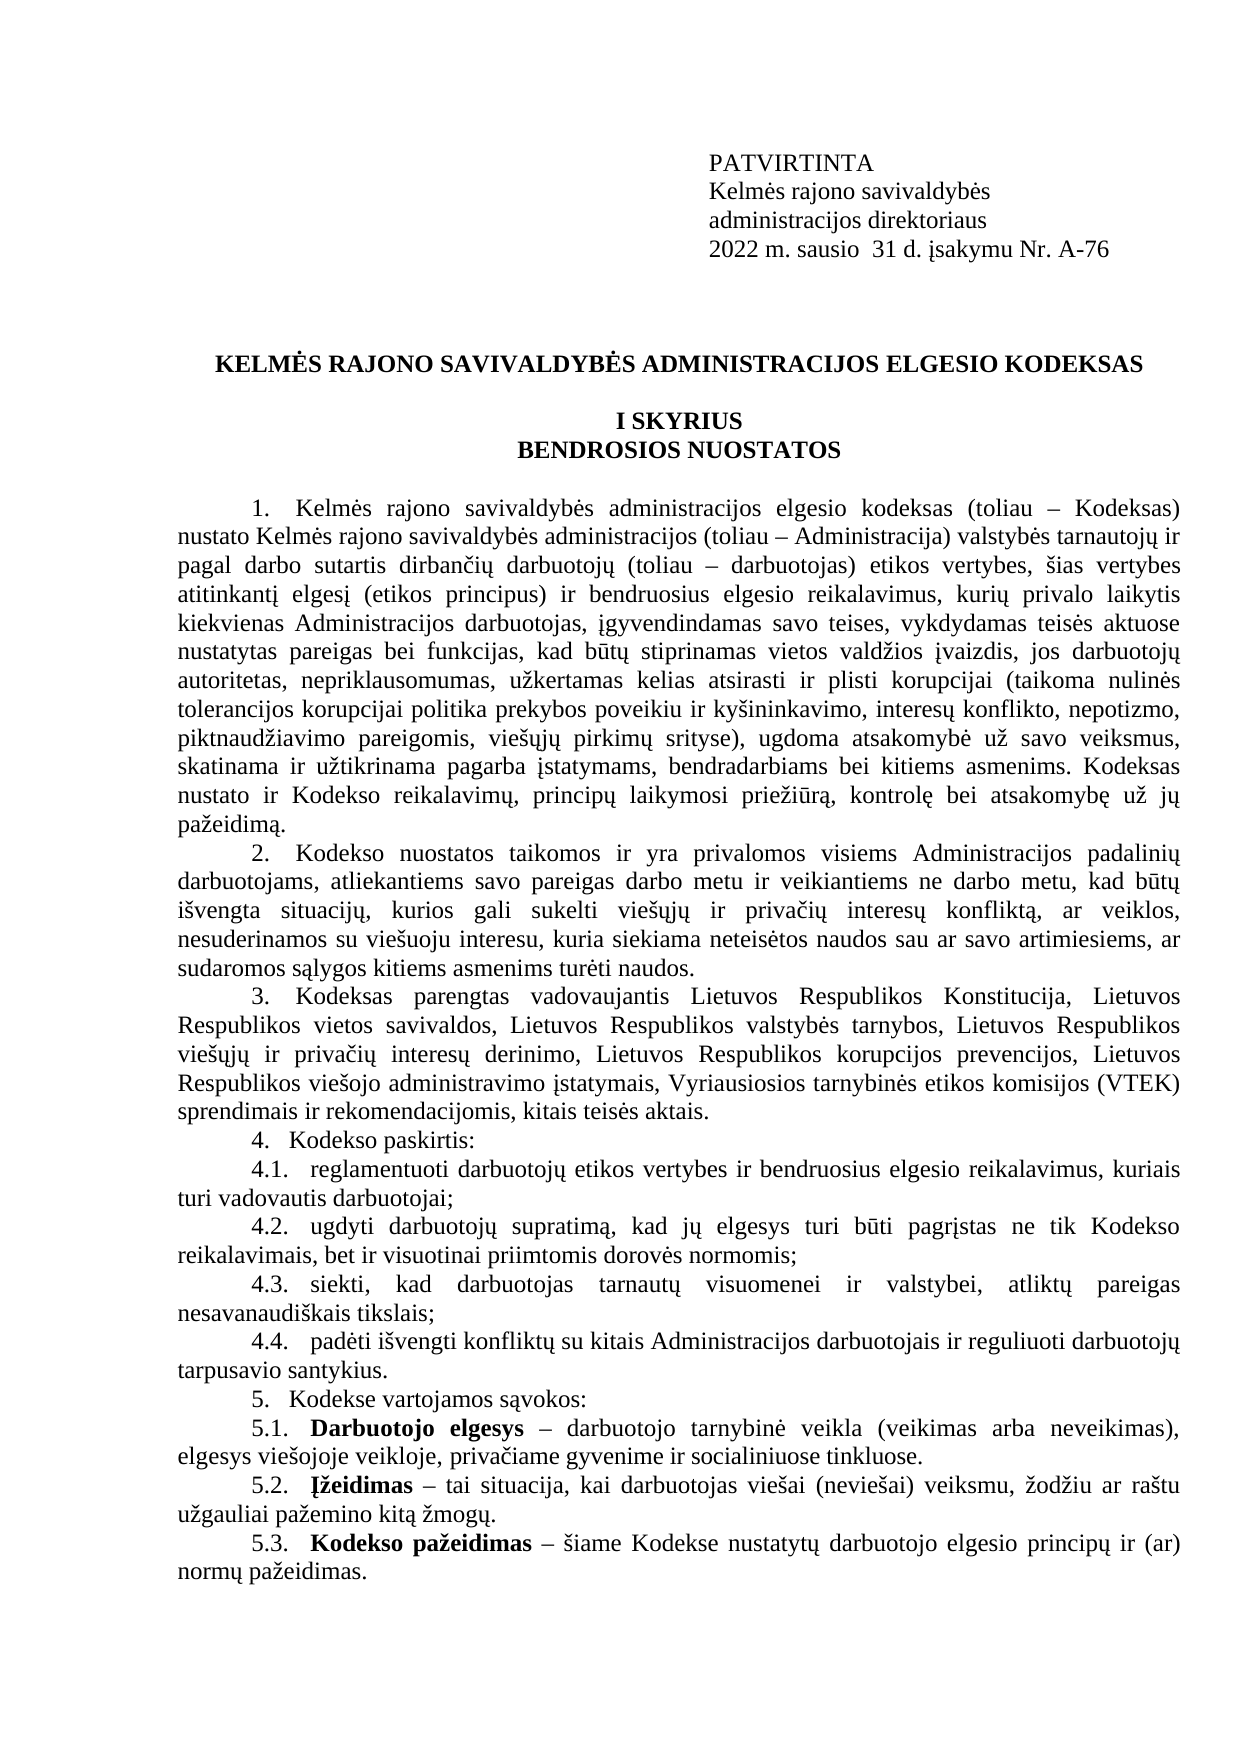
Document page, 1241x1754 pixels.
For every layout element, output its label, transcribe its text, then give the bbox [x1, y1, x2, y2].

text 4.4. padėti išvengti konfliktų su kitais Administracijos darbuotojais ir reguliuoti darbuotojų tarpusavio santykius. [177, 1326, 1181, 1384]
text 2022 m. sausio 31 d. įsakymu Nr. A-76 [709, 234, 1181, 263]
text administracijos direktoriaus [709, 205, 1181, 234]
text I SKYRIUS [177, 406, 1181, 435]
text 4. Kodekso paskirtis: [251, 1125, 1181, 1154]
text 3. Kodeksas parengtas vadovaujantis Lietuvos Respublikos Konstitucija, Lietuvos Respublikos vietos savivaldos, Lietuvos Respublikos valstybės tarnybos, Lietuvos Respublikos viešųjų ir privačių interesų derinimo, Lietuvos Respublikos korupcijos prevencijos, Lietuvos Respublikos viešojo administravimo įstatymais, Vyriausiosios tarnybinės etikos komisijos (VTEK) sprendimais ir rekomendacijomis, kitais teisės aktais. [177, 981, 1181, 1125]
text 4.1. reglamentuoti darbuotojų etikos vertybes ir bendruosius elgesio reikalavimus, kuriais turi vadovautis darbuotojai; [177, 1154, 1181, 1211]
text BENDROSIOS NUOSTATOS [177, 435, 1181, 464]
text 4.2. ugdyti darbuotojų supratimą, kad jų elgesys turi būti pagrįstas ne tik Kodekso reikalavimais, bet ir visuotinai priimtomis dorovės normomis; [177, 1211, 1181, 1269]
text KELMĖS RAJONO SAVIVALDYBĖS ADMINISTRACIJOS ELGESIO KODEKSAS [177, 349, 1181, 378]
text 1. Kelmės rajono savivaldybės administracijos elgesio kodeksas (toliau – Kodeksas) nustato Kelmės rajono savivaldybės administracijos (toliau – Administracija) valstybės tarnautojų ir pagal darbo sutartis dirbančių darbuotojų (toliau – darbuotojas) etikos vertybes, šias vertybes atitinkantį elgesį (etikos principus) ir bendruosius elgesio reikalavimus, kurių privalo laikytis kiekvienas Administracijos darbuotojas, įgyvendindamas savo teises, vykdydamas teisės aktuose nustatytas pareigas bei funkcijas, kad būtų stiprinamas vietos valdžios įvaizdis, jos darbuotojų autoritetas, nepriklausomumas, užkertamas kelias atsirasti ir plisti korupcijai (taikoma nulinės tolerancijos korupcijai politika prekybos poveikiu ir kyšininkavimo, interesų konflikto, nepotizmo, piktnaudžiavimo pareigomis, viešųjų pirkimų srityse), ugdoma atsakomybė už savo veiksmus, skatinama ir užtikrinama pagarba įstatymams, bendradarbiams bei kitiems asmenims. Kodeksas nustato ir Kodekso reikalavimų, principų laikymosi priežiūrą, kontrolę bei atsakomybę už jų pažeidimą. [177, 493, 1181, 838]
text 2. Kodekso nuostatos taikomos ir yra privalomos visiems Administracijos padalinių darbuotojams, atliekantiems savo pareigas darbo metu ir veikiantiems ne darbo metu, kad būtų išvengta situacijų, kurios gali sukelti viešųjų ir privačių interesų konfliktą, ar veiklos, nesuderinamos su viešuoju interesu, kuria siekiama neteisėtos naudos sau ar savo artimiesiems, ar sudaromos sąlygos kitiems asmenims turėti naudos. [177, 838, 1181, 981]
text 4.3. siekti, kad darbuotojas tarnautų visuomenei ir valstybei, atliktų pareigas nesavanaudiškais tikslais; [177, 1269, 1181, 1326]
text 5.1. Darbuotojo elgesys – darbuotojo tarnybinė veikla (veikimas arba neveikimas), elgesys viešojoje veikloje, privačiame gyvenime ir socialiniuose tinkluose. [177, 1413, 1181, 1470]
text 5. Kodekse vartojamos sąvokos: [251, 1384, 1181, 1413]
text 5.3. Kodekso pažeidimas – šiame Kodekse nustatytų darbuotojo elgesio principų ir (ar) normų pažeidimas. [177, 1528, 1181, 1585]
text Kelmės rajono savivaldybės [709, 176, 1181, 205]
text 5.2. Įžeidimas – tai situacija, kai darbuotojas viešai (neviešai) veiksmu, žodžiu ar raštu užgauliai pažemino kitą žmogų. [177, 1470, 1181, 1528]
text PATVIRTINTA [709, 148, 1181, 176]
